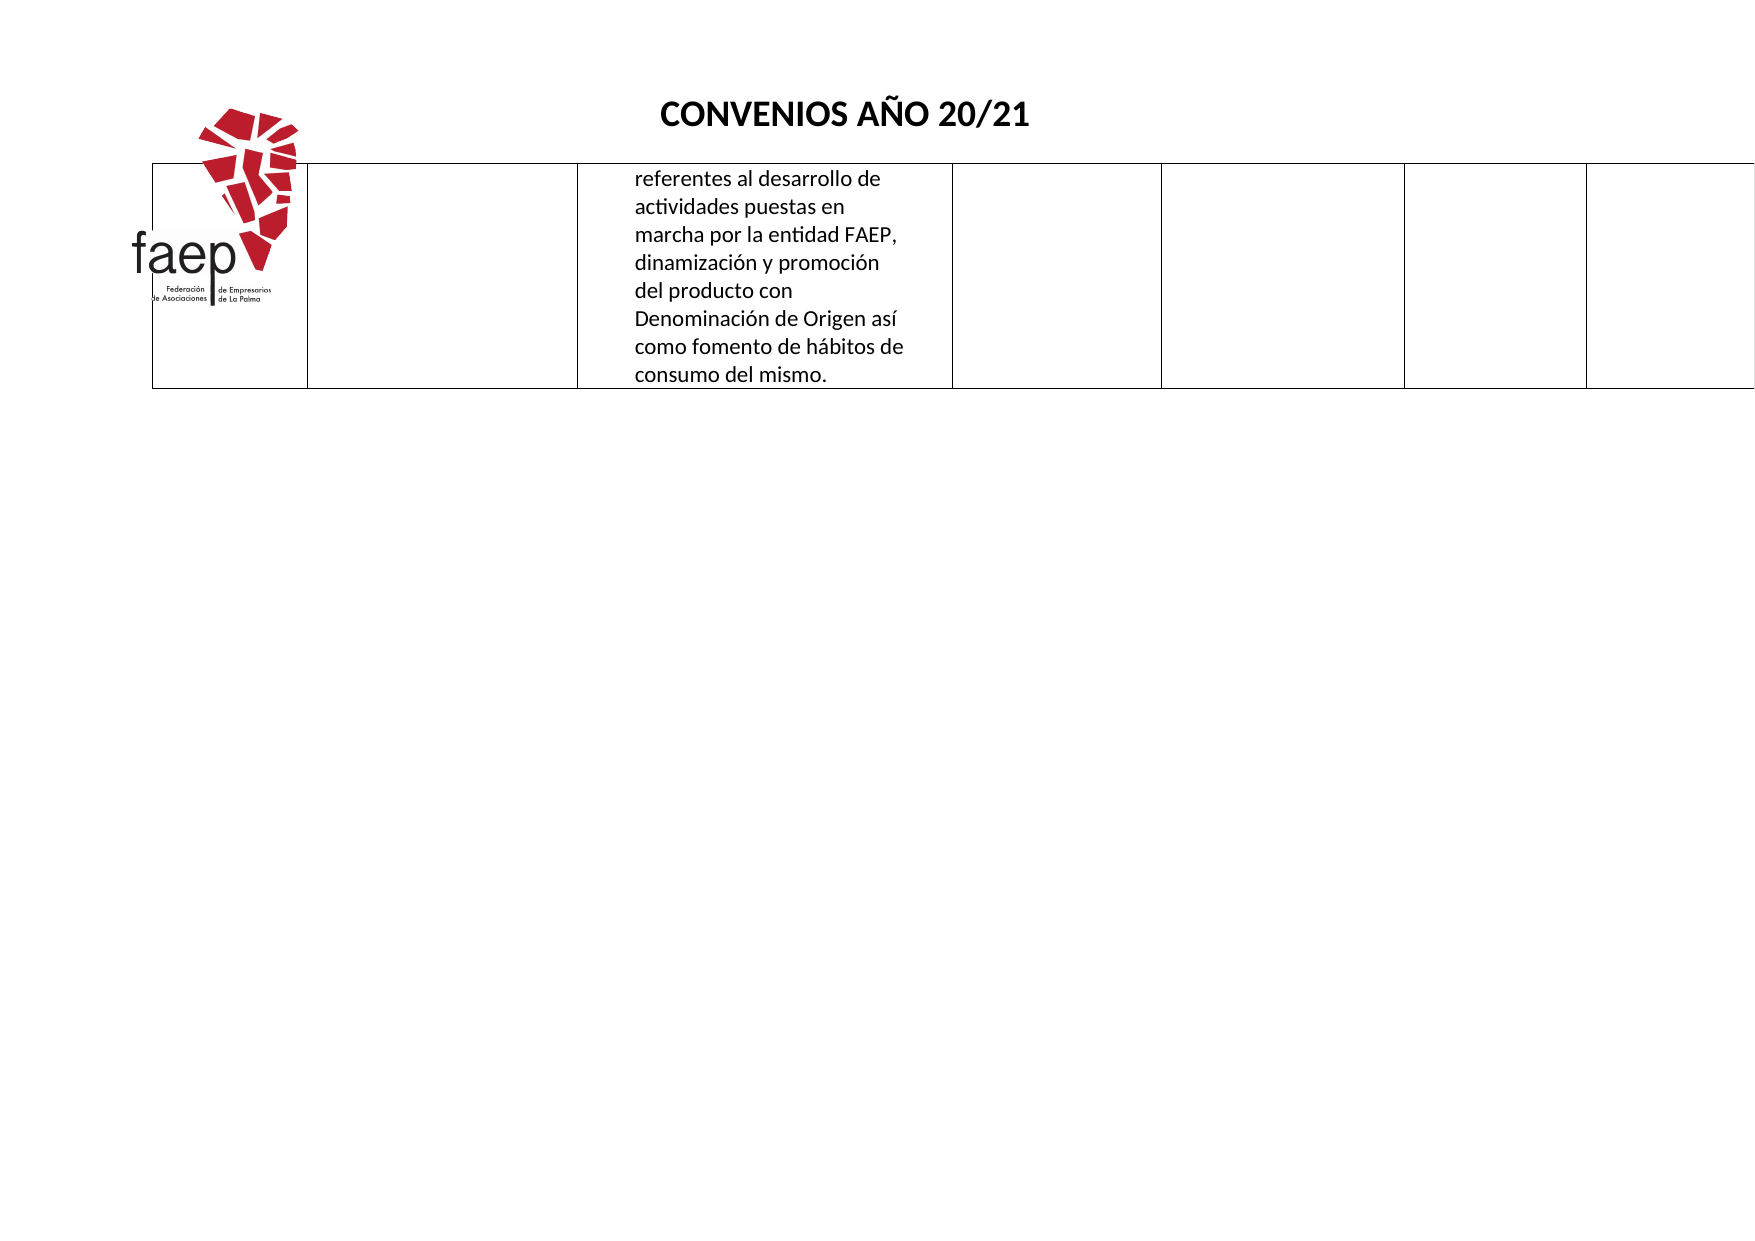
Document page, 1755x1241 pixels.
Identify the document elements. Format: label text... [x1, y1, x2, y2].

table_cell [1162, 164, 1404, 388]
table_cell [953, 164, 1161, 388]
table_cell [1587, 164, 1754, 388]
table_cell [153, 164, 307, 388]
table_cell [1405, 164, 1586, 388]
table_cell referentes al desarrollo de actividades puestas en marcha por la entidad FAEP, dinamización y promoción del producto con Denominación de Origen así como fomento de hábitos de consumo del mismo. [578, 164, 952, 388]
table_cell [308, 164, 577, 388]
